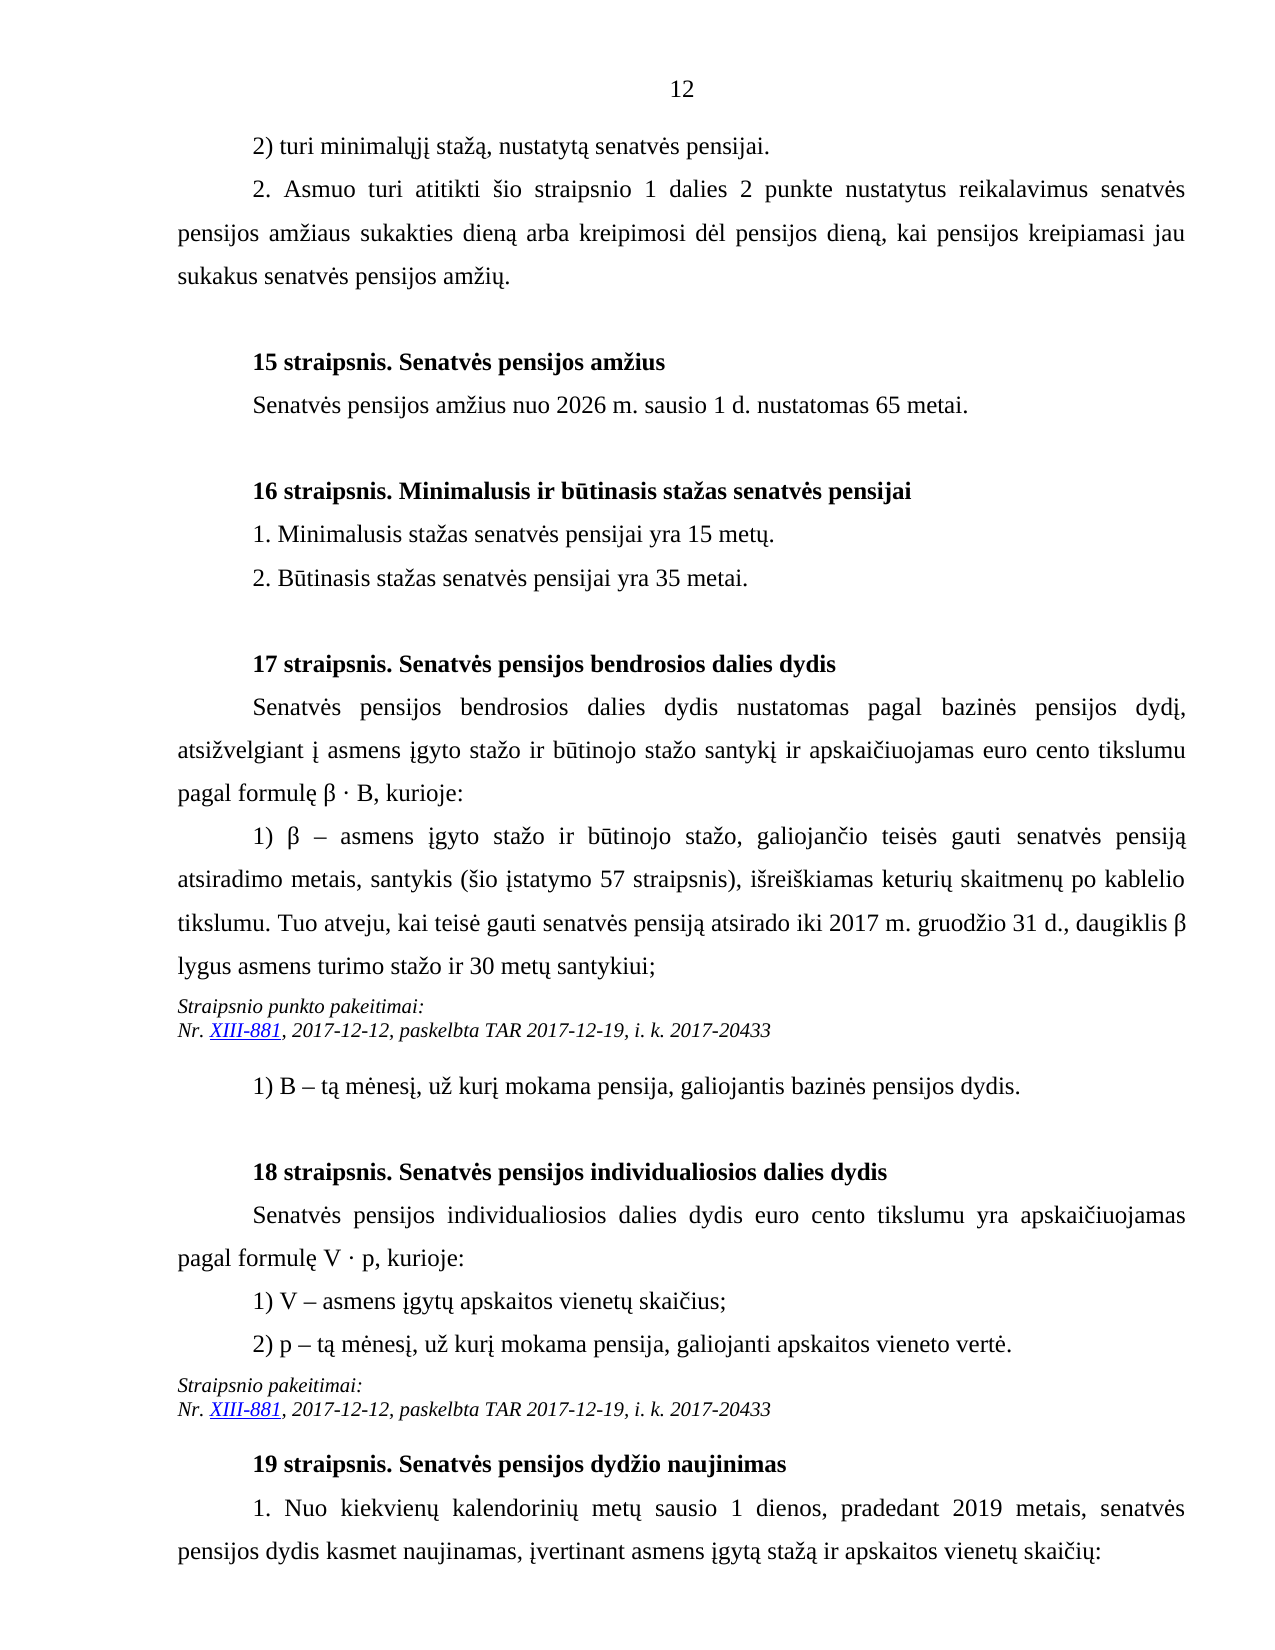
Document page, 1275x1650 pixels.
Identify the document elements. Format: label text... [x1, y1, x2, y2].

text 15 straipsnis. Senatvės pensijos amžius [177, 347, 1186, 376]
text 1. Minimalusis stažas senatvės pensijai yra 15 metų. [177, 519, 1186, 548]
text 1. Nuo kiekvienų kalendorinių metų sausio 1 dienos, pradedant 2019 metais, senatvės pensijos dydis kasmet naujinamas, įvertinant asmens įgytą stažą ir apskaitos vienetų skaičių: [177, 1493, 1186, 1564]
text 18 straipsnis. Senatvės pensijos individualiosios dalies dydis [177, 1157, 1186, 1186]
text 17 straipsnis. Senatvės pensijos bendrosios dalies dydis [177, 649, 1186, 678]
text Nr. XIII-881, 2017-12-12, paskelbta TAR 2017-12-19, i. k. 2017-20433 [177, 1397, 1186, 1421]
text 1) β – asmens įgyto stažo ir būtinojo stažo, galiojančio teisės gauti senatvės pensiją atsiradimo metais, santykis (šio įstatymo 57 straipsnis), išreiškiamas keturių skaitmenų po kablelio tikslumu. Tuo atveju, kai teisė gauti senatvės pensiją atsirado iki 2017 m. gruodžio 31 d., daugiklis β lygus asmens turimo stažo ir 30 metų santykiui; [177, 821, 1186, 979]
text 1) B – tą mėnesį, už kurį mokama pensija, galiojantis bazinės pensijos dydis. [177, 1071, 1186, 1099]
text 2. Būtinasis stažas senatvės pensijai yra 35 metai. [177, 563, 1186, 591]
text 2) p – tą mėnesį, už kurį mokama pensija, galiojanti apskaitos vieneto vertė. [177, 1329, 1186, 1358]
text Straipsnio punkto pakeitimai: [177, 994, 1186, 1018]
text Senatvės pensijos bendrosios dalies dydis nustatomas pagal bazinės pensijos dydį, atsižvelgiant į asmens įgyto stažo ir būtinojo stažo santykį ir apskaičiuojamas euro cento tikslumu pagal formulę β · B, kurioje: [177, 692, 1186, 807]
text 2. Asmuo turi atitikti šio straipsnio 1 dalies 2 punkte nustatytus reikalavimus senatvės pensijos amžiaus sukakties dieną arba kreipimosi dėl pensijos dieną, kai pensijos kreipiamasi jau sukakus senatvės pensijos amžių. [177, 174, 1186, 289]
text 16 straipsnis. Minimalusis ir būtinasis stažas senatvės pensijai [177, 476, 1186, 505]
text 19 straipsnis. Senatvės pensijos dydžio naujinimas [177, 1449, 1186, 1478]
text Nr. XIII-881, 2017-12-12, paskelbta TAR 2017-12-19, i. k. 2017-20433 [177, 1018, 1186, 1042]
text Senatvės pensijos individualiosios dalies dydis euro cento tikslumu yra apskaičiuojamas pagal formulę V · p, kurioje: [177, 1200, 1186, 1272]
text Senatvės pensijos amžius nuo 2026 m. sausio 1 d. nustatomas 65 metai. [177, 390, 1186, 419]
text 2) turi minimalųjį stažą, nustatytą senatvės pensijai. [177, 131, 1186, 160]
text 1) V – asmens įgytų apskaitos vienetų skaičius; [177, 1286, 1186, 1315]
text Straipsnio pakeitimai: [177, 1373, 1186, 1397]
